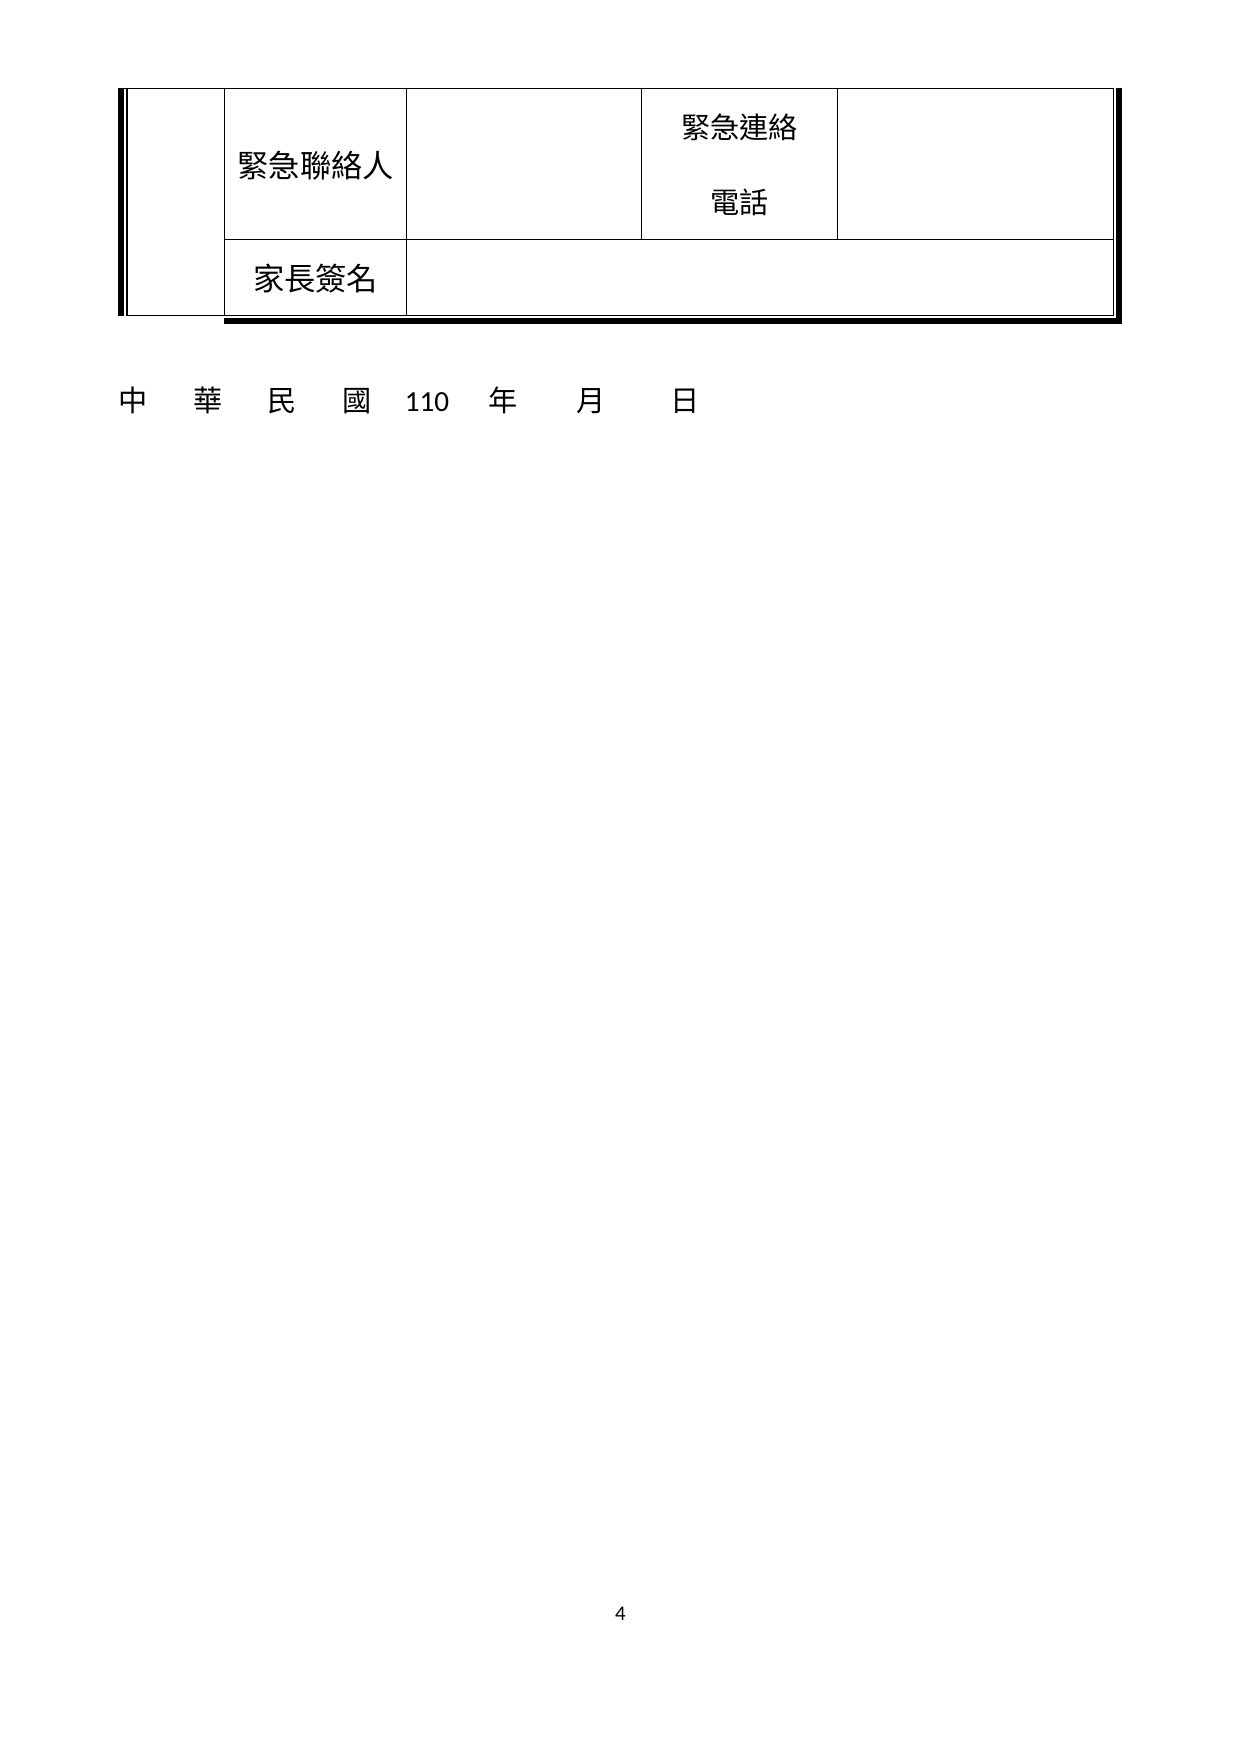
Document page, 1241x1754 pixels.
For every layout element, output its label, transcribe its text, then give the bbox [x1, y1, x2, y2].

table_cell [407, 89, 641, 238]
table_cell 家長簽名 [225, 240, 406, 314]
table_cell 緊急連絡 電話 [642, 89, 837, 238]
table_cell [838, 89, 1113, 238]
table_cell 緊急聯絡人 [225, 89, 406, 238]
text 中 華 民 國 110 年 月 日 [118, 361, 1122, 436]
table_cell [407, 240, 1113, 314]
